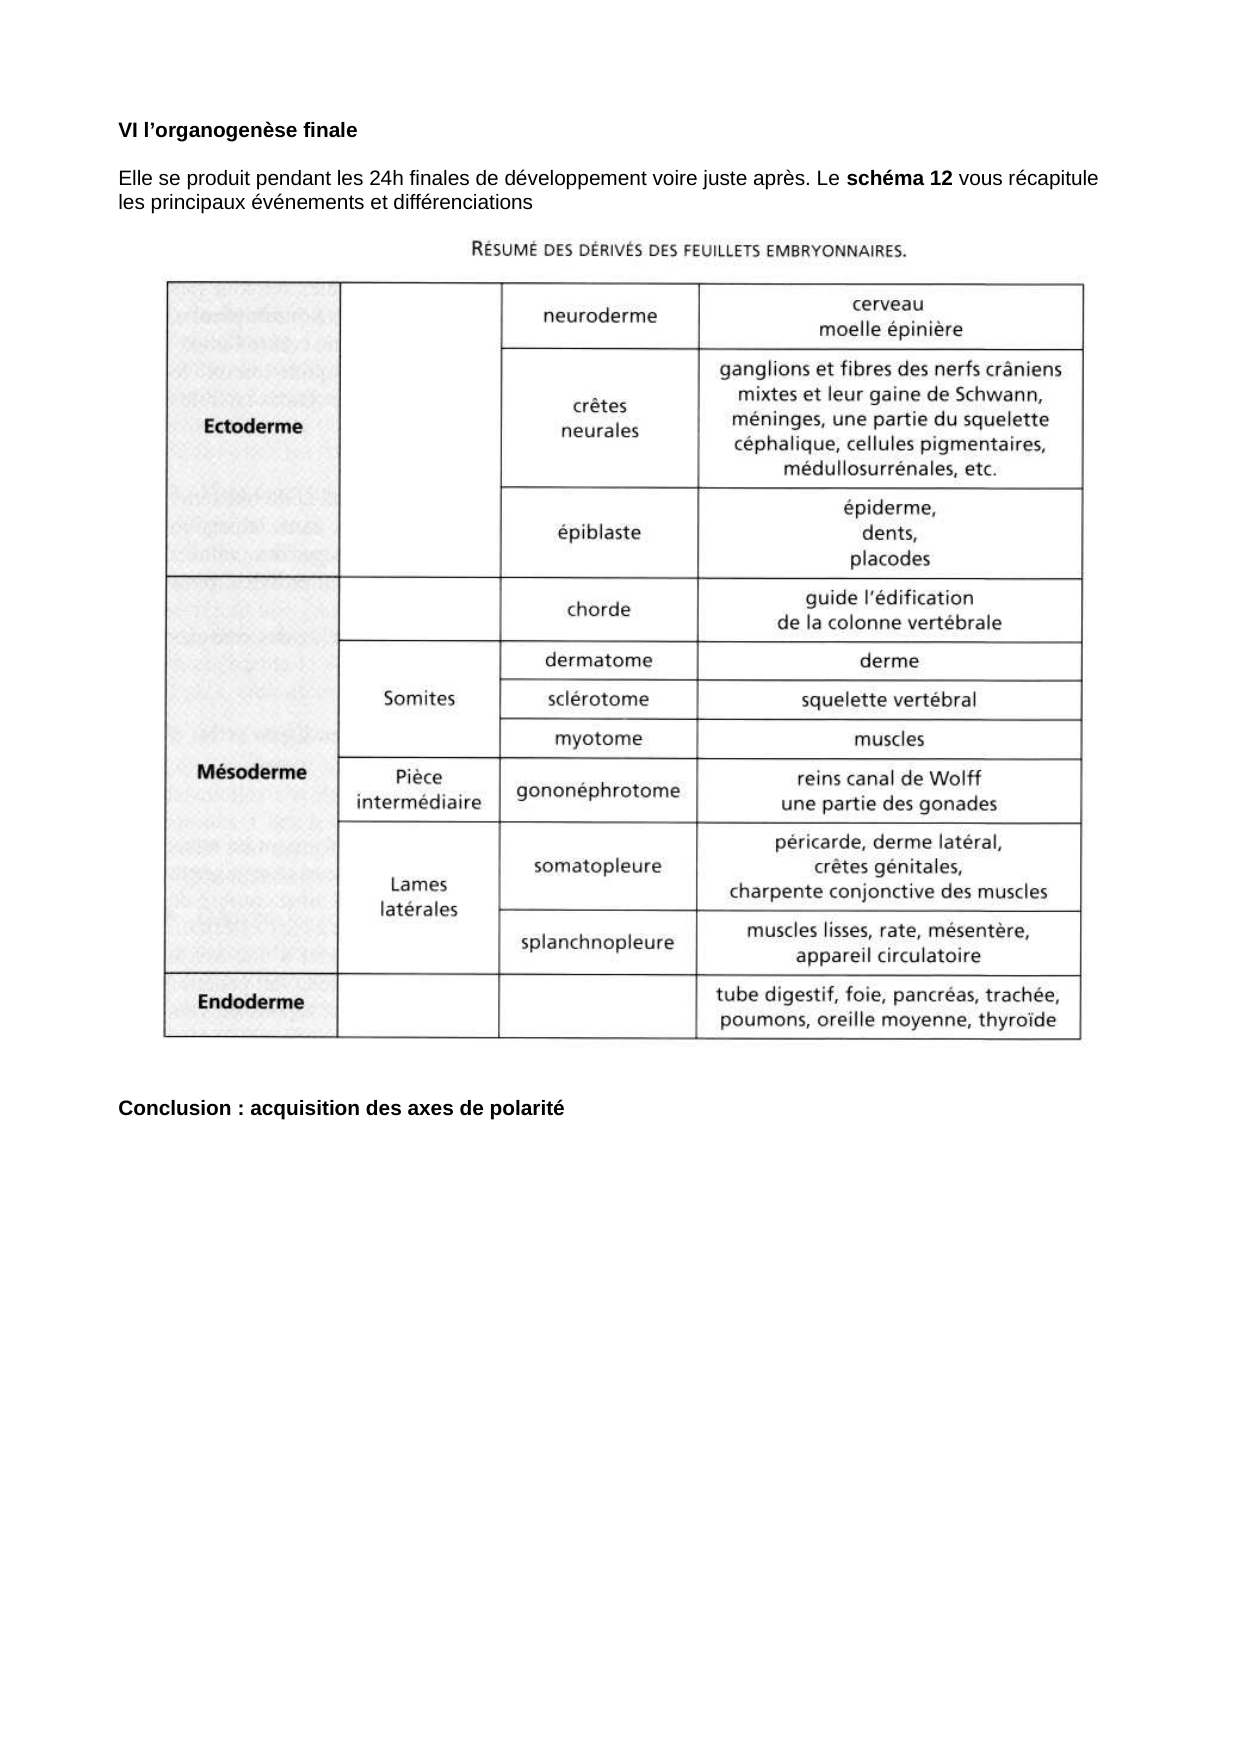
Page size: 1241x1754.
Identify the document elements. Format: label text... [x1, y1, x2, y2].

text Elle se produit pendant les 24h finales de développement voire juste après. Le schéma 12 vous récapitule les principaux événements et différenciations [118, 166, 1122, 214]
subtitle VI l’organogenèse finale [118, 118, 1122, 142]
picture [143, 238, 1097, 1048]
text Conclusion : acquisition des axes de polarité [118, 1096, 1122, 1120]
